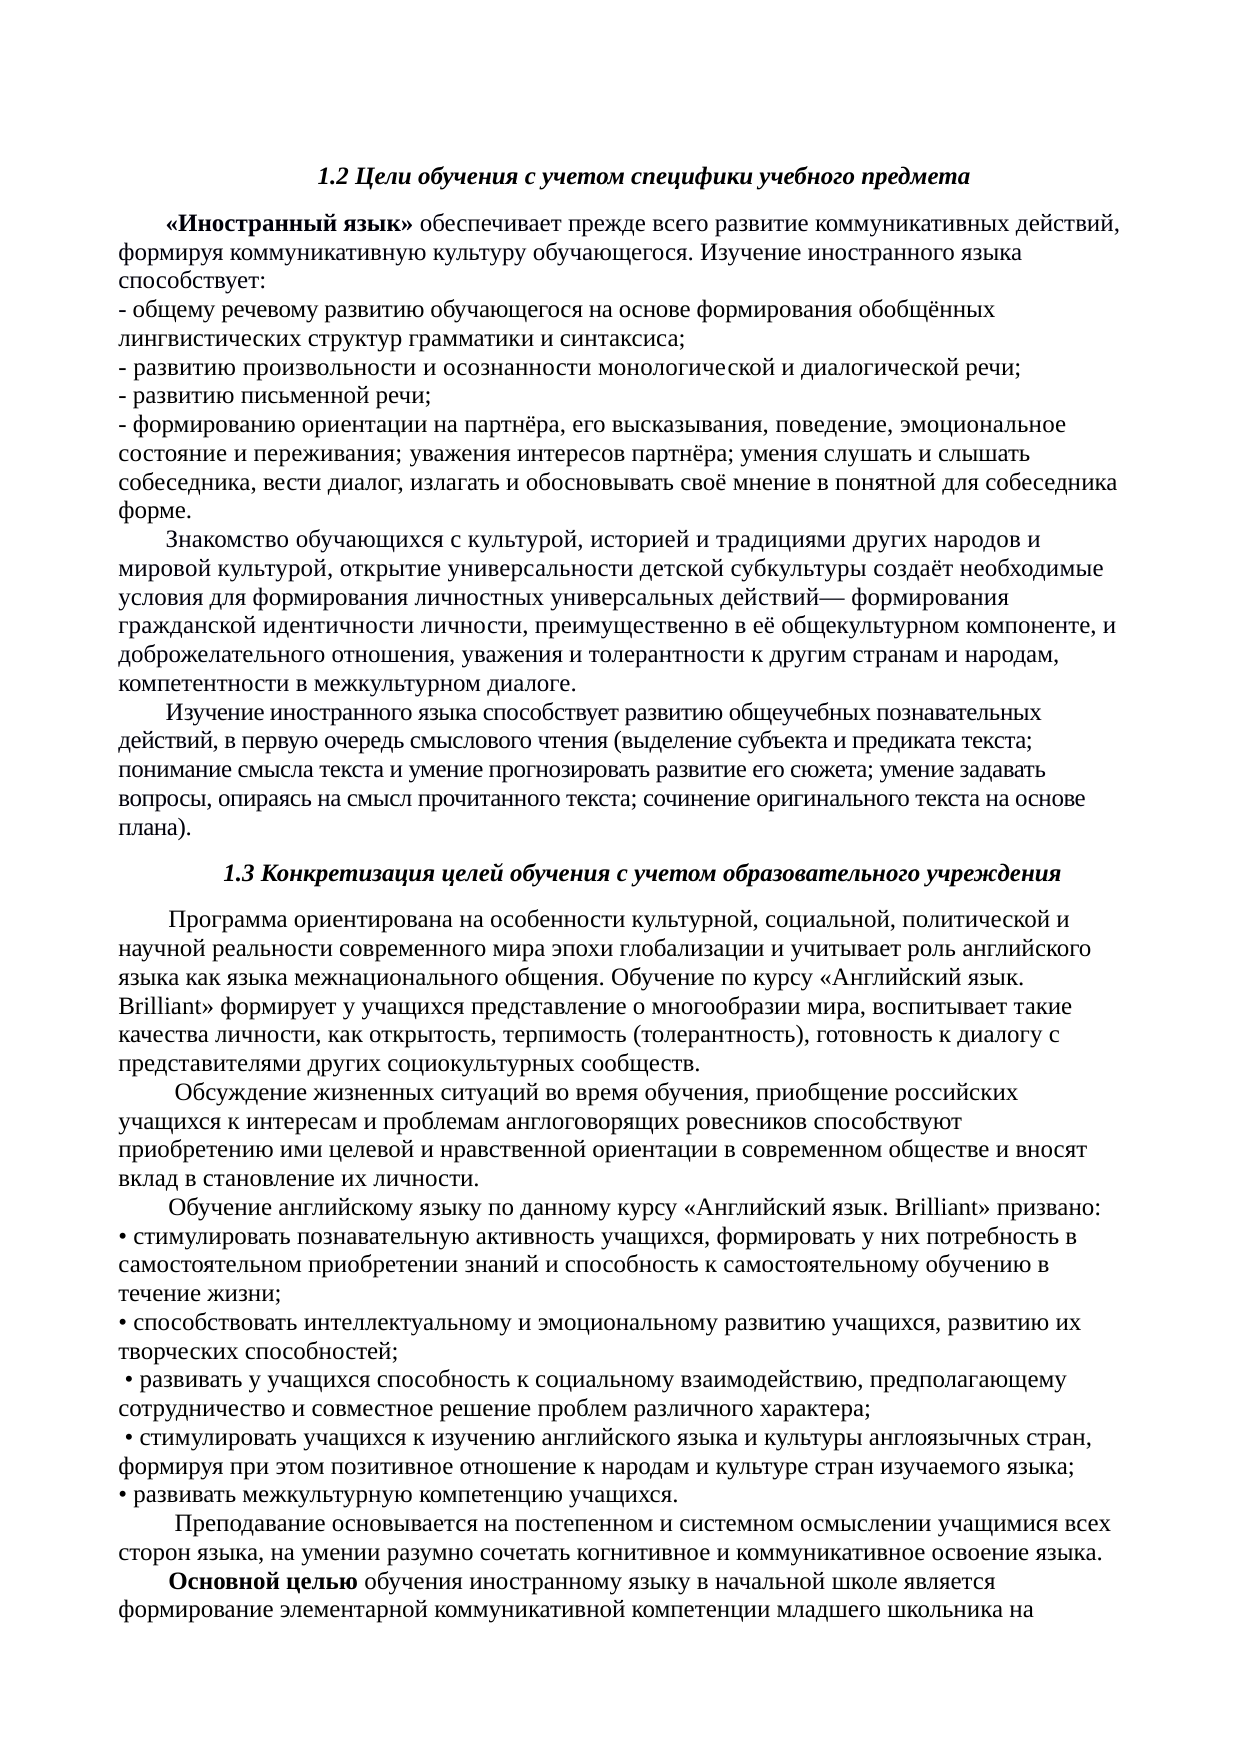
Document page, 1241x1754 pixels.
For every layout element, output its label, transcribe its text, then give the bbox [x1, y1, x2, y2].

text - развитию произвольности и осознанности монологической и диалогической речи; [118, 352, 1122, 380]
text Преподавание основывается на постепенном и системном осмыслении учащимися всех сторон языка, на умении разумно сочетать когнитивное и коммуникативное освоение языка. [118, 1508, 1122, 1566]
text - формированию ориентации на партнёра, его высказывания, поведение, эмоциональное состояние и переживания; уважения интересов партнёра; умения слушать и слышать собеседника, вести диалог, излагать и обосновывать своё мнение в понятной для собеседника форме. [118, 409, 1122, 524]
text • развивать у учащихся способность к социальному взаимодействию, предполагающему сотрудничество и совместное решение проблем различного характера; [118, 1364, 1122, 1422]
text 1.2 Цели обучения с учетом специфики учебного предмета [118, 161, 1122, 190]
text Обучение английскому языку по данному курсу «Английский язык. Brilliant» призвано: [118, 1192, 1122, 1221]
text «Иностранный язык» обеспечивает прежде всего развитие коммуникативных действий, формируя коммуникативную культуру обучающегося. Изучение иностранного языка способствует: [118, 208, 1122, 294]
text Программа ориентирована на особенности культурной, социальной, политической и научной реальности современного мира эпохи глобализации и учитывает роль английского языка как языка межнационального общения. Обучение по курсу «Английский язык. Brilliant» формирует у учащихся представление о многообразии мира, воспитывает такие качества личности, как открытость, терпимость (толерантность), готовность к диалогу с представителями других социокультурных сообществ. [118, 904, 1122, 1077]
text - общему речевому развитию обучающегося на основе формирования обобщённых лингвистических структур грамматики и синтаксиса; [118, 294, 1122, 352]
text Изучение иностранного языка способствует развитию общеучебных познавательных действий, в первую очередь смыслового чтения (выделение субъекта и предиката текста; понимание смысла текста и умение прогнозировать развитие его сюжета; умение задавать вопросы, опираясь на смысл прочитанного текста; сочинение оригинального текста на основе плана). [118, 697, 1122, 840]
text • стимулировать учащихся к изучению английского языка и культуры англоязычных стран, формируя при этом позитивное отношение к народам и культуре стран изучаемого языка; [118, 1422, 1122, 1479]
text • развивать межкультурную компетенцию учащихся. [118, 1479, 1122, 1508]
text Основной целью обучения иностранному языку в начальной школе является формирование элементарной коммуникативной компетенции младшего школьника на [118, 1566, 1122, 1623]
text • способствовать интеллектуальному и эмоциональному развитию учащихся, развитию их творческих способностей; [118, 1307, 1122, 1364]
text Обсуждение жизненных ситуаций во время обучения, приобщение российских учащихся к интересам и проблемам англоговорящих ровесников способствуют приобретению ими целевой и нравственной ориентации в современном обществе и вносят вклад в становление их личности. [118, 1077, 1122, 1192]
text Знакомство обучающихся с культурой, историей и традициями других народов и мировой культурой, открытие универсальности детской субкультуры создаёт необходимые условия для формирования личностных универсальных действий— формирования гражданской идентичности личности, преимущественно в её общекультурном компоненте, и доброжелательного отношения, уважения и толерантности к другим странам и народам, компетентности в межкультурном диалоге. [118, 524, 1122, 697]
text 1.3 Конкретизация целей обучения с учетом образовательного учреждения [118, 858, 1122, 887]
text • стимулировать познавательную активность учащихся, формировать у них потребность в самостоятельном приобретении знаний и способность к самостоятельному обучению в течение жизни; [118, 1221, 1122, 1307]
text - развитию письменной речи; [118, 380, 1122, 409]
